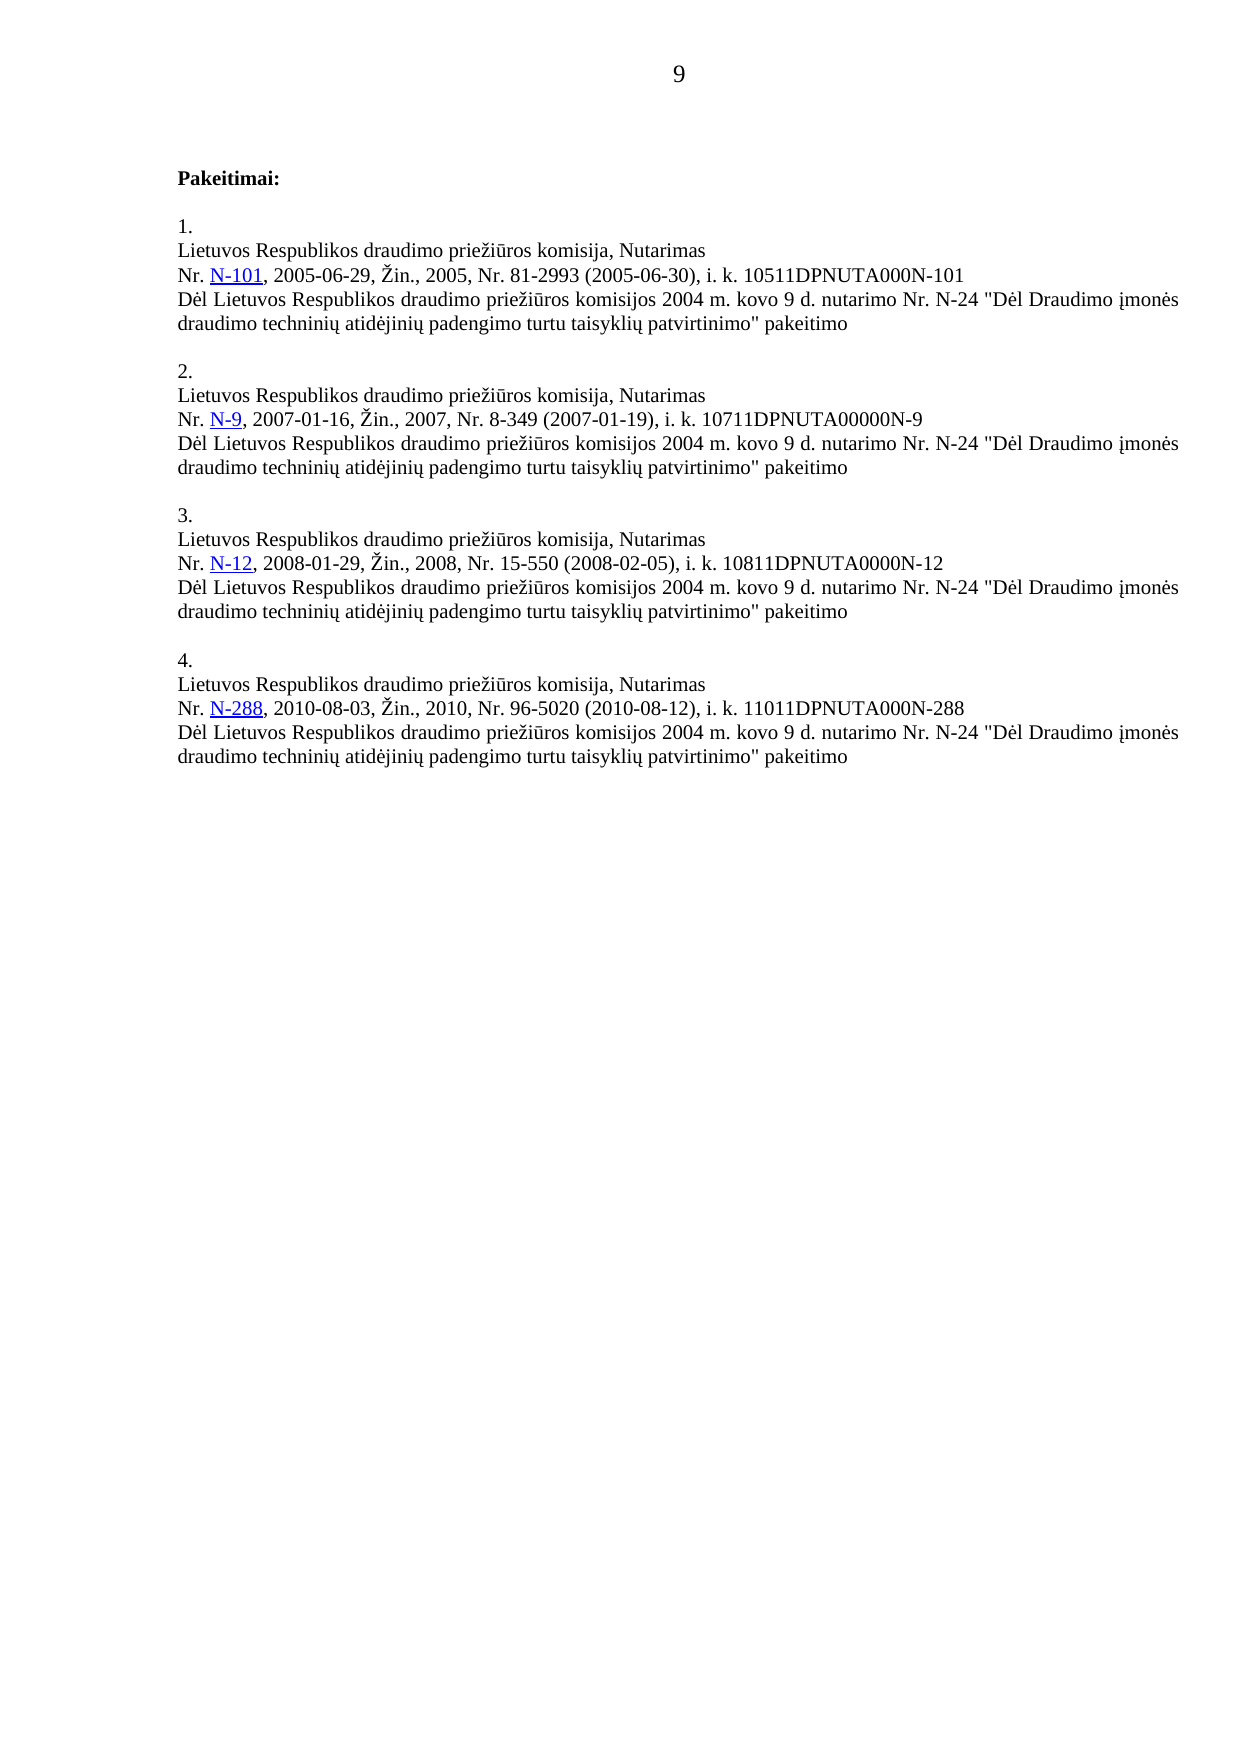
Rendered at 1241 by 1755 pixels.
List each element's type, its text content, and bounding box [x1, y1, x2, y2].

text Lietuvos Respublikos draudimo priežiūros komisija, Nutarimas [177, 527, 1181, 551]
text Nr. N-288, 2010-08-03, Žin., 2010, Nr. 96-5020 (2010-08-12), i. k. 11011DPNUTA000N-288 [177, 696, 1181, 720]
text Dėl Lietuvos Respublikos draudimo priežiūros komisijos 2004 m. kovo 9 d. nutarimo Nr. N-24 "Dėl Draudimo įmonės draudimo techninių atidėjinių padengimo turtu taisyklių patvirtinimo" pakeitimo [177, 287, 1181, 335]
text Pakeitimai: [177, 166, 1181, 190]
text Nr. N-9, 2007-01-16, Žin., 2007, Nr. 8-349 (2007-01-19), i. k. 10711DPNUTA00000N-9 [177, 407, 1181, 431]
text Lietuvos Respublikos draudimo priežiūros komisija, Nutarimas [177, 672, 1181, 696]
text Dėl Lietuvos Respublikos draudimo priežiūros komisijos 2004 m. kovo 9 d. nutarimo Nr. N-24 "Dėl Draudimo įmonės draudimo techninių atidėjinių padengimo turtu taisyklių patvirtinimo" pakeitimo [177, 431, 1181, 479]
text 1. [177, 214, 1181, 238]
text Nr. N-101, 2005-06-29, Žin., 2005, Nr. 81-2993 (2005-06-30), i. k. 10511DPNUTA000N-101 [177, 262, 1181, 287]
text Lietuvos Respublikos draudimo priežiūros komisija, Nutarimas [177, 238, 1181, 262]
text 4. [177, 647, 1181, 672]
text 3. [177, 503, 1181, 527]
text Lietuvos Respublikos draudimo priežiūros komisija, Nutarimas [177, 383, 1181, 407]
text 2. [177, 359, 1181, 383]
text Dėl Lietuvos Respublikos draudimo priežiūros komisijos 2004 m. kovo 9 d. nutarimo Nr. N-24 "Dėl Draudimo įmonės draudimo techninių atidėjinių padengimo turtu taisyklių patvirtinimo" pakeitimo [177, 720, 1181, 768]
text Nr. N-12, 2008-01-29, Žin., 2008, Nr. 15-550 (2008-02-05), i. k. 10811DPNUTA0000N-12 [177, 551, 1181, 575]
text Dėl Lietuvos Respublikos draudimo priežiūros komisijos 2004 m. kovo 9 d. nutarimo Nr. N-24 "Dėl Draudimo įmonės draudimo techninių atidėjinių padengimo turtu taisyklių patvirtinimo" pakeitimo [177, 575, 1181, 623]
